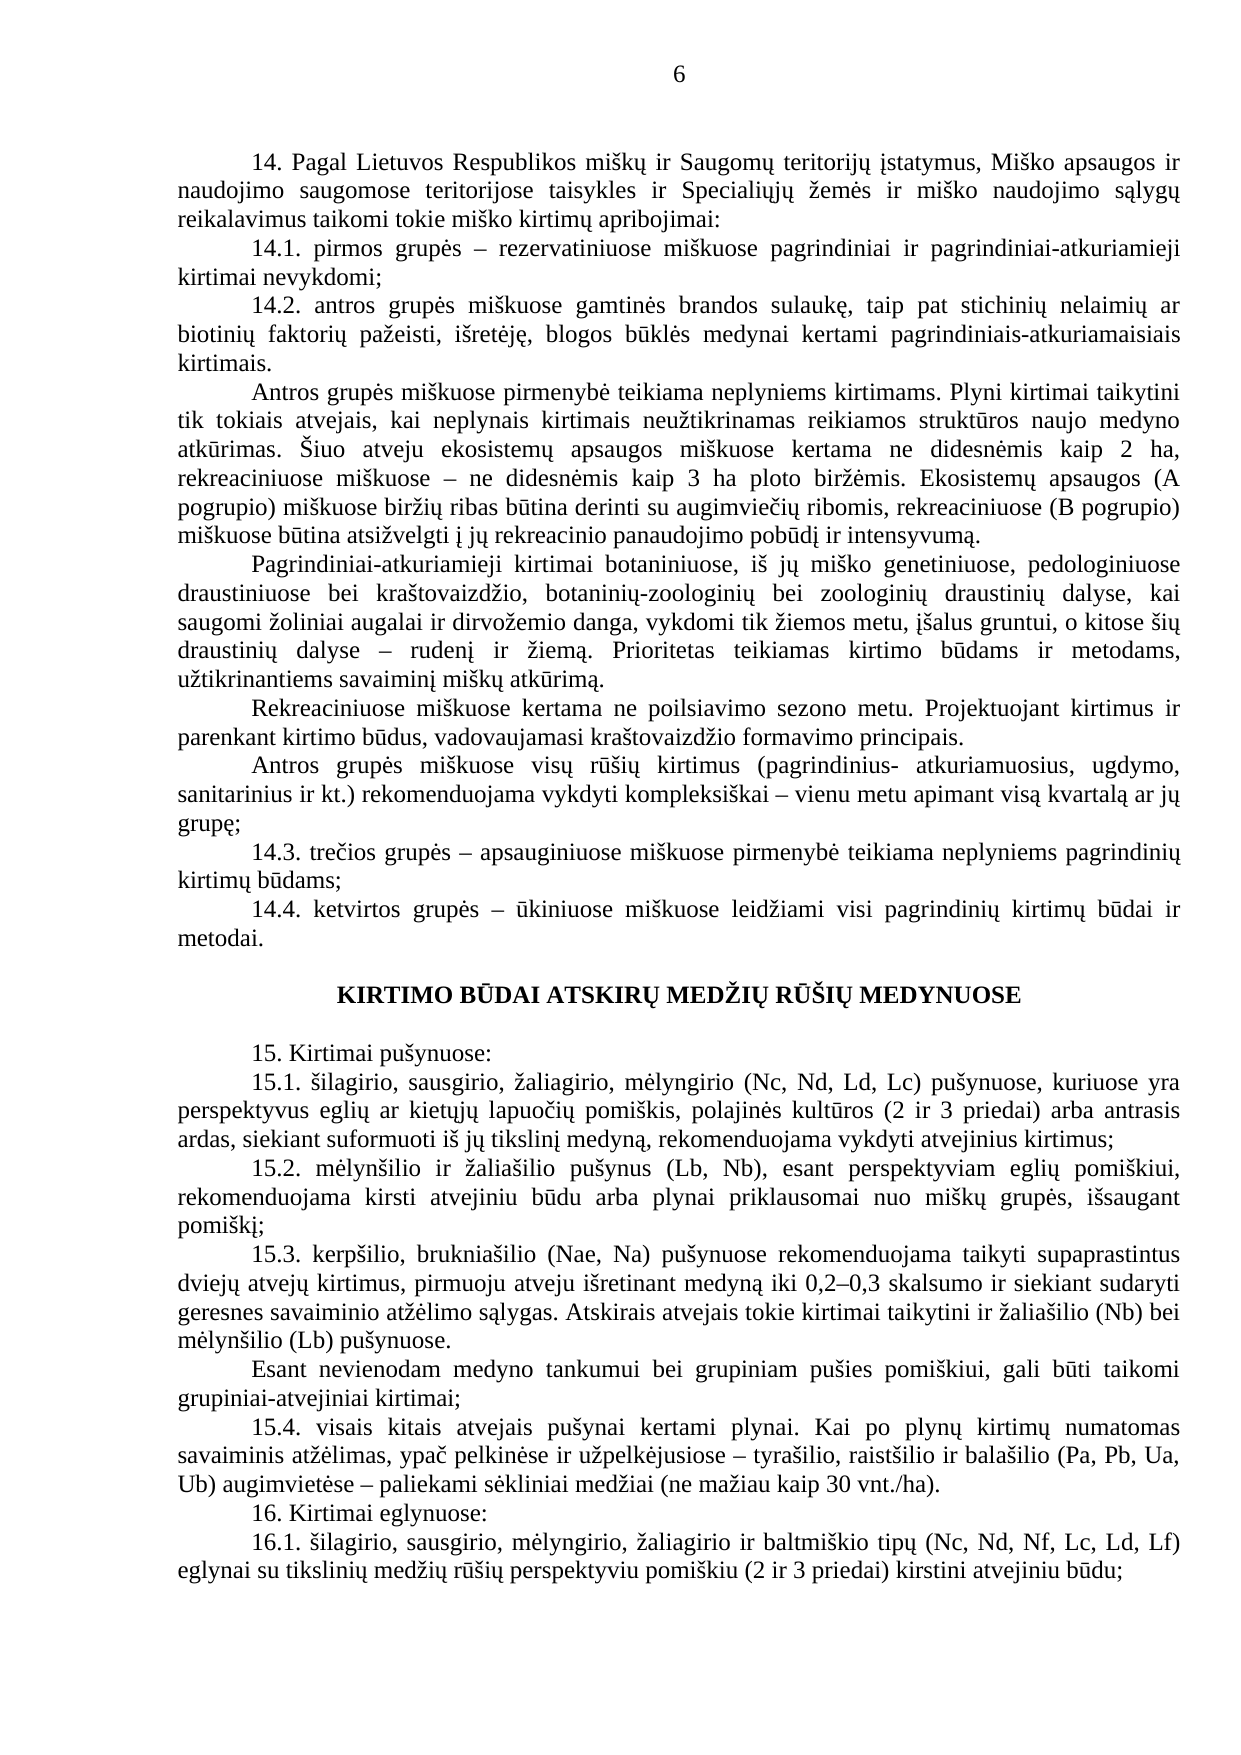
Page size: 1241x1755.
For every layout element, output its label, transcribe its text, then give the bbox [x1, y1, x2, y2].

text 16.1. šilagirio, sausgirio, mėlyngirio, žaliagirio ir baltmiškio tipų (Nc, Nd, Nf, Lc, Ld, Lf) eglynai su tikslinių medžių rūšių perspektyviu pomiškiu (2 ir 3 priedai) kirstini atvejiniu būdu; [177, 1527, 1181, 1584]
text KIRTIMO BŪDAI ATSKIRŲ MEDŽIŲ RŪŠIŲ MEDYNUOSE [177, 981, 1181, 1009]
text 14.3. trečios grupės – apsauginiuose miškuose pirmenybė teikiama neplyniems pagrindinių kirtimų būdams; [177, 837, 1181, 894]
text Rekreaciniuose miškuose kertama ne poilsiavimo sezono metu. Projektuojant kirtimus ir parenkant kirtimo būdus, vadovaujamasi kraštovaizdžio formavimo principais. [177, 693, 1181, 751]
text 15.4. visais kitais atvejais pušynai kertami plynai. Kai po plynų kirtimų numatomas savaiminis atžėlimas, ypač pelkinėse ir užpelkėjusiose – tyrašilio, raistšilio ir balašilio (Pa, Pb, Ua, Ub) augimvietėse – paliekami sėkliniai medžiai (ne mažiau kaip 30 vnt./ha). [177, 1412, 1181, 1498]
text 14.2. antros grupės miškuose gamtinės brandos sulaukę, taip pat stichinių nelaimių ar biotinių faktorių pažeisti, išretėję, blogos būklės medynai kertami pagrindiniais-atkuriamaisiais kirtimais. [177, 291, 1181, 377]
text 14. Pagal Lietuvos Respublikos miškų ir Saugomų teritorijų įstatymus, Miško apsaugos ir naudojimo saugomose teritorijose taisykles ir Specialiųjų žemės ir miško naudojimo sąlygų reikalavimus taikomi tokie miško kirtimų apribojimai: [177, 147, 1181, 233]
text 15.3. kerpšilio, brukniašilio (Nae, Na) pušynuose rekomenduojama taikyti supaprastintus dviejų atvejų kirtimus, pirmuoju atveju išretinant medyną iki 0,2–0,3 skalsumo ir siekiant sudaryti geresnes savaiminio atžėlimo sąlygas. Atskirais atvejais tokie kirtimai taikytini ir žaliašilio (Nb) bei mėlynšilio (Lb) pušynuose. [177, 1239, 1181, 1354]
text Esant nevienodam medyno tankumui bei grupiniam pušies pomiškiui, gali būti taikomi grupiniai-atvejiniai kirtimai; [177, 1354, 1181, 1412]
text 15.1. šilagirio, sausgirio, žaliagirio, mėlyngirio (Nc, Nd, Ld, Lc) pušynuose, kuriuose yra perspektyvus eglių ar kietųjų lapuočių pomiškis, polajinės kultūros (2 ir 3 priedai) arba antrasis ardas, siekiant suformuoti iš jų tikslinį medyną, rekomenduojama vykdyti atvejinius kirtimus; [177, 1067, 1181, 1153]
text Pagrindiniai-atkuriamieji kirtimai botaniniuose, iš jų miško genetiniuose, pedologiniuose draustiniuose bei kraštovaizdžio, botaninių-zoologinių bei zoologinių draustinių dalyse, kai saugomi žoliniai augalai ir dirvožemio danga, vykdomi tik žiemos metu, įšalus gruntui, o kitose šių draustinių dalyse – rudenį ir žiemą. Prioritetas teikiamas kirtimo būdams ir metodams, užtikrinantiems savaiminį miškų atkūrimą. [177, 549, 1181, 693]
text Antros grupės miškuose pirmenybė teikiama neplyniems kirtimams. Plyni kirtimai taikytini tik tokiais atvejais, kai neplynais kirtimais neužtikrinamas reikiamos struktūros naujo medyno atkūrimas. Šiuo atveju ekosistemų apsaugos miškuose kertama ne didesnėmis kaip 2 ha, rekreaciniuose miškuose – ne didesnėmis kaip 3 ha ploto biržėmis. Ekosistemų apsaugos (A pogrupio) miškuose biržių ribas būtina derinti su augimviečių ribomis, rekreaciniuose (B pogrupio) miškuose būtina atsižvelgti į jų rekreacinio panaudojimo pobūdį ir intensyvumą. [177, 377, 1181, 549]
text 14.4. ketvirtos grupės – ūkiniuose miškuose leidžiami visi pagrindinių kirtimų būdai ir metodai. [177, 894, 1181, 952]
text 15.2. mėlynšilio ir žaliašilio pušynus (Lb, Nb), esant perspektyviam eglių pomiškiui, rekomenduojama kirsti atvejiniu būdu arba plynai priklausomai nuo miškų grupės, išsaugant pomiškį; [177, 1153, 1181, 1239]
text 14.1. pirmos grupės – rezervatiniuose miškuose pagrindiniai ir pagrindiniai-atkuriamieji kirtimai nevykdomi; [177, 233, 1181, 291]
text 15. Kirtimai pušynuose: [177, 1038, 1181, 1067]
text 16. Kirtimai eglynuose: [177, 1498, 1181, 1527]
text Antros grupės miškuose visų rūšių kirtimus (pagrindinius- atkuriamuosius, ugdymo, sanitarinius ir kt.) rekomenduojama vykdyti kompleksiškai – vienu metu apimant visą kvartalą ar jų grupę; [177, 751, 1181, 837]
